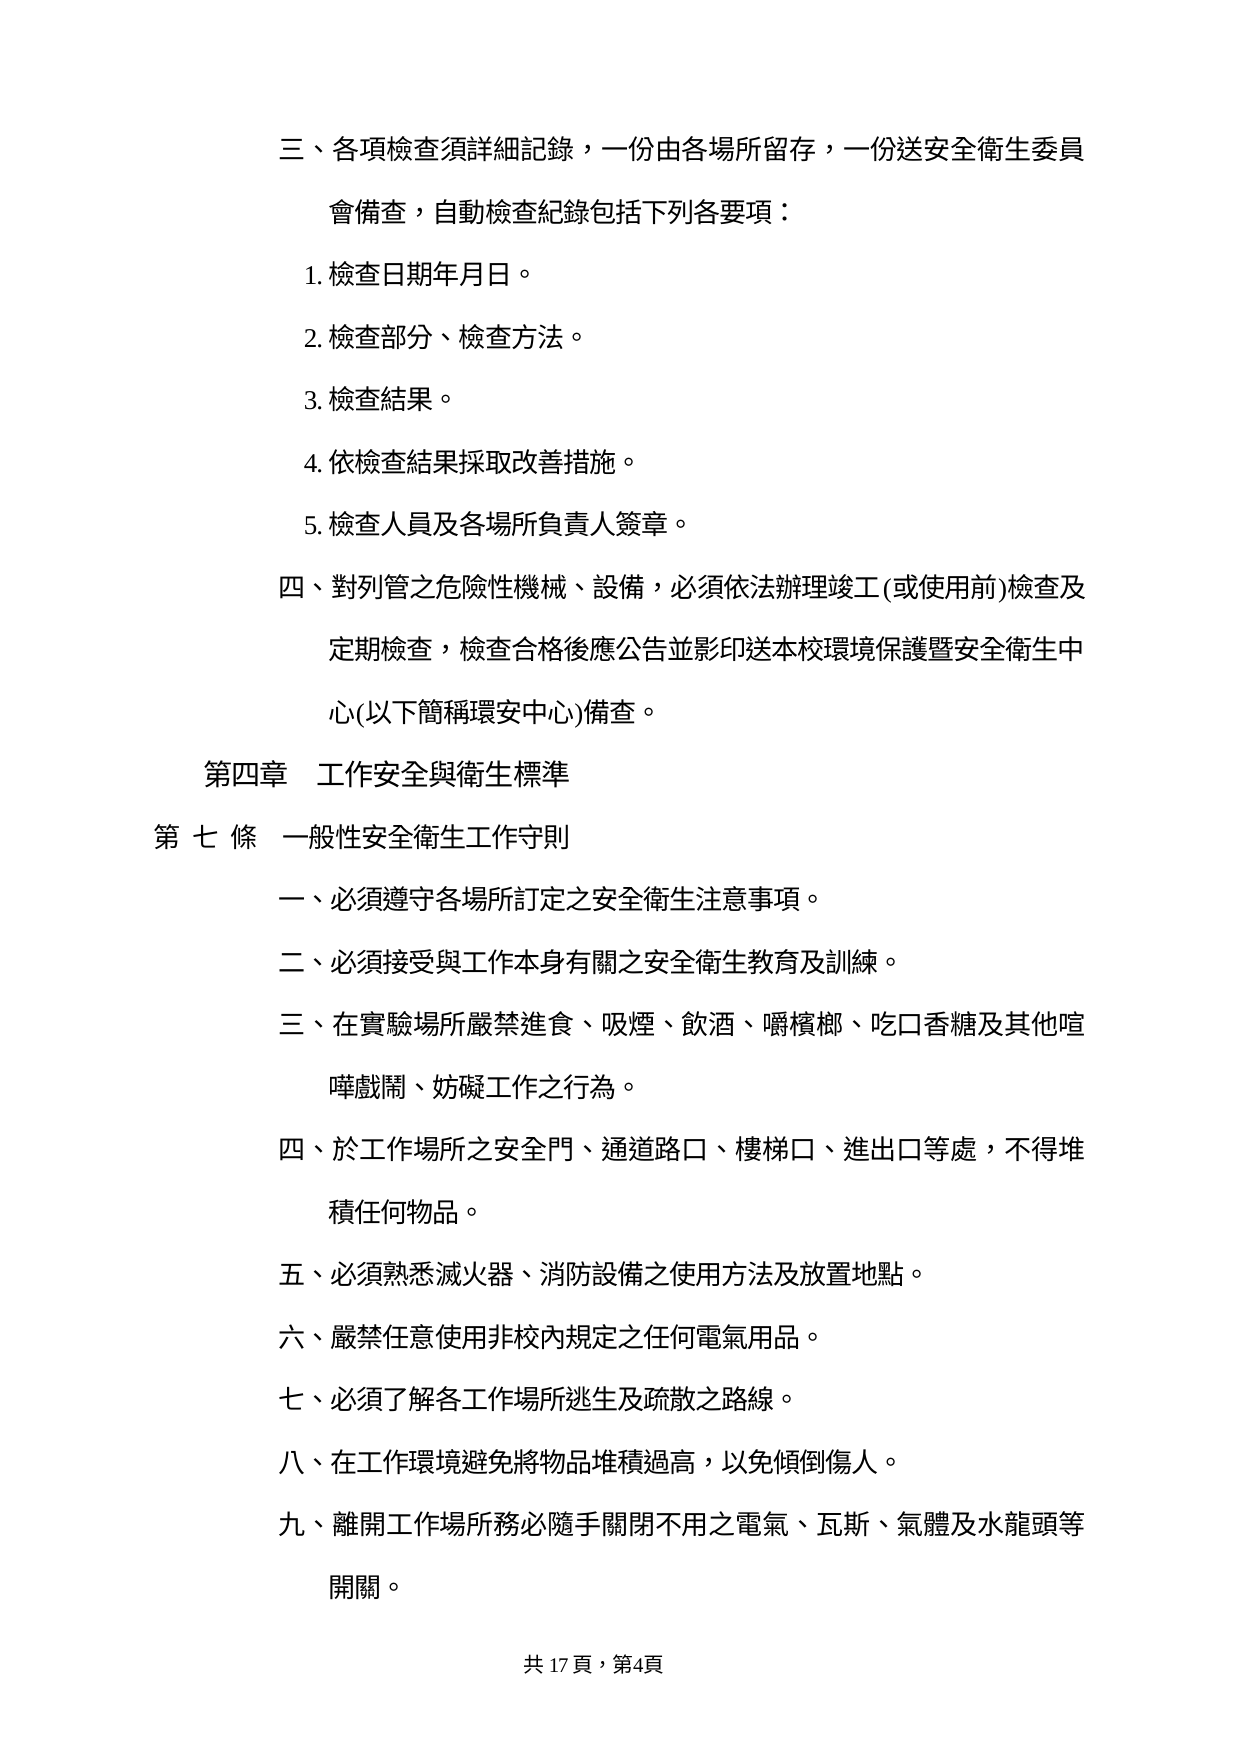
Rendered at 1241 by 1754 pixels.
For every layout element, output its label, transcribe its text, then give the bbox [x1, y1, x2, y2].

text 一、必須遵守各場所訂定之安全衛生注意事項。 [278, 856, 1087, 919]
text 三、各項檢查須詳細記錄，一份由各場所留存，一份送安全衛生委員會備查，自動檢查紀錄包括下列各要項： [278, 106, 1087, 231]
text 六、嚴禁任意使用非校內規定之任何電氣用品。 [278, 1294, 1087, 1356]
text 第 七 條 一般性安全衛生工作守則 [153, 794, 1087, 856]
text 五、必須熟悉滅火器、消防設備之使用方法及放置地點。 [278, 1231, 1087, 1294]
text 四、於工作場所之安全門、通道路口、樓梯口、進出口等處，不得堆積任何物品。 [278, 1106, 1087, 1231]
text 九、離開工作場所務必隨手關閉不用之電氣、瓦斯、氣體及水龍頭等開關。 [278, 1481, 1087, 1606]
text 3. 檢查結果。 [303, 356, 1087, 419]
text 4. 依檢查結果採取改善措施。 [303, 419, 1087, 481]
text 七、必須了解各工作場所逃生及疏散之路線。 [278, 1356, 1087, 1419]
text 第四章 工作安全與衛生標準 [203, 731, 1087, 794]
text 八、在工作環境避免將物品堆積過高，以免傾倒傷人。 [278, 1419, 1087, 1481]
text 二、必須接受與工作本身有關之安全衛生教育及訓練。 [278, 919, 1087, 981]
text 三、在實驗場所嚴禁進食、吸煙、飲酒、嚼檳榔、吃口香糖及其他喧嘩戲鬧、妨礙工作之行為。 [278, 981, 1087, 1106]
text 5. 檢查人員及各場所負責人簽章。 [303, 481, 1087, 544]
text 1. 檢查日期年月日。 [303, 231, 1087, 294]
text 2. 檢查部分、檢查方法。 [303, 294, 1087, 356]
text 四、對列管之危險性機械、設備，必須依法辦理竣工(或使用前)檢查及定期檢查，檢查合格後應公告並影印送本校環境保護暨安全衛生中心(以下簡稱環安中心)備查。 [278, 544, 1087, 731]
